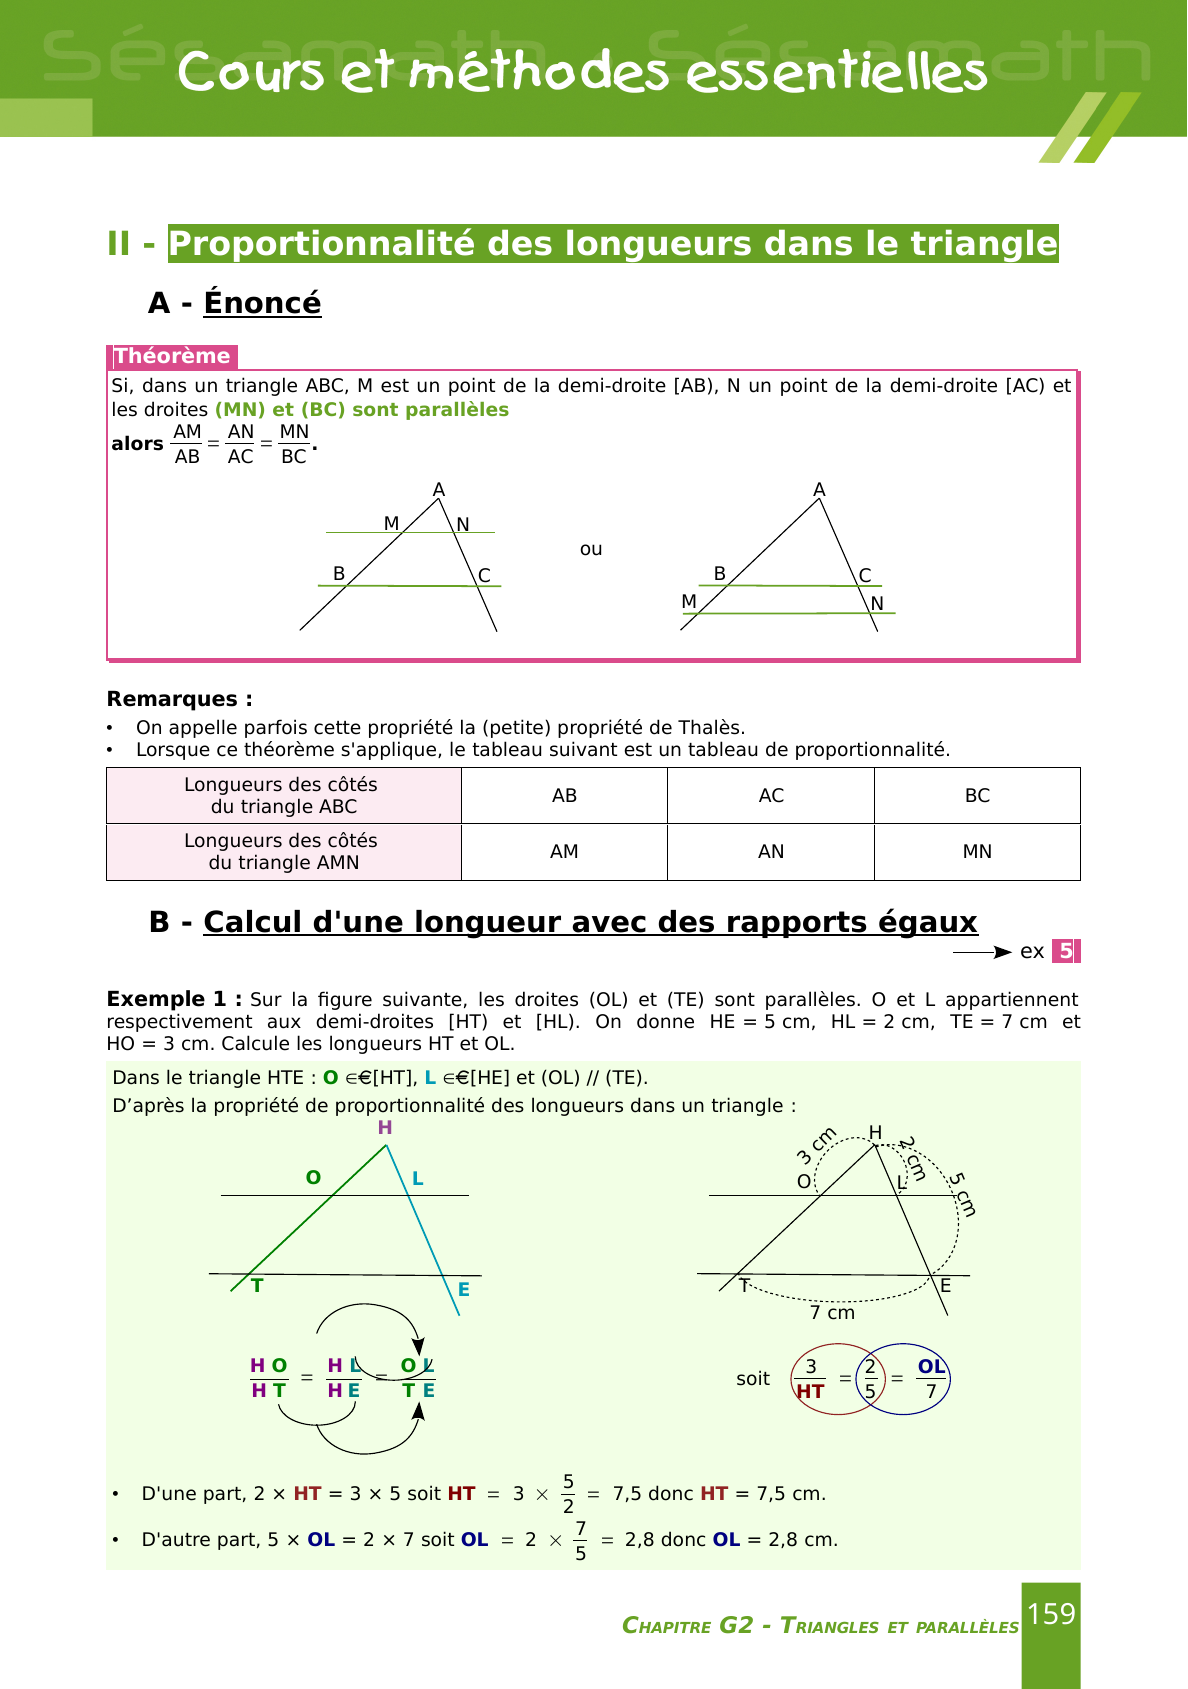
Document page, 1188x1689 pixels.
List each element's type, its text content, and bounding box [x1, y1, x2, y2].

list Calcul d'une longueur avec des rapports égaux [106, 905, 1081, 939]
text Théorème [106, 344, 1081, 369]
text alors. [108, 416, 1076, 467]
text Remarques : [106, 687, 1081, 711]
table_header Dans le triangle HTE : O ∈ [HT], L ∈ [HE] et (OL) // (TE). D’après la propriété de proportionnalité des longueurs dans un triangle : soit D'une part, 2 × HT = 3 × 5 soitdonc HT = 7,5 cm. D'autre part, 5 × OL = 2 × 7 soitdonc OL = 2,8 cm. [106, 1061, 1081, 1570]
table_cell Longueurs des côtés du triangle AMN [107, 825, 461, 880]
table_header BC [875, 768, 1080, 823]
list Énoncé [106, 287, 1081, 321]
text ou [108, 474, 1076, 632]
table_header AC [668, 768, 874, 823]
table_cell MN [875, 825, 1080, 880]
list Lorsque ce théorème s'applique, le tableau suivant est un tableau de proportionnalité. [106, 739, 1081, 761]
text Exemple 1 : Sur la figure suivante, les droites (OL) et (TE) sont parallèles. O et L appartiennent respectivement aux demi-droites [HT) et [HL). On donne HE = 5 cm, HL = 2 cm, TE = 7 cm et HO = 3 cm. Calcule les longueurs HT et OL. [106, 987, 1081, 1055]
table_cell AM [462, 825, 667, 880]
text Si, dans un triangle ABC, M est un point de la demi-droite [AB), N un point de la demi-droite [AC) et les droites (MN) et (BC) sont parallèles [108, 371, 1076, 416]
picture [0, 0, 1187, 163]
list On appelle parfois cette propriété la (petite) propriété de Thalès. [106, 717, 1081, 739]
table_cell AN [668, 825, 874, 880]
table_header Longueurs des côtés du triangle ABC [107, 768, 461, 823]
table_header AB [462, 768, 667, 823]
list Proportionnalité des longueurs dans le triangle [106, 224, 168, 263]
list ex 5 [106, 939, 1081, 963]
